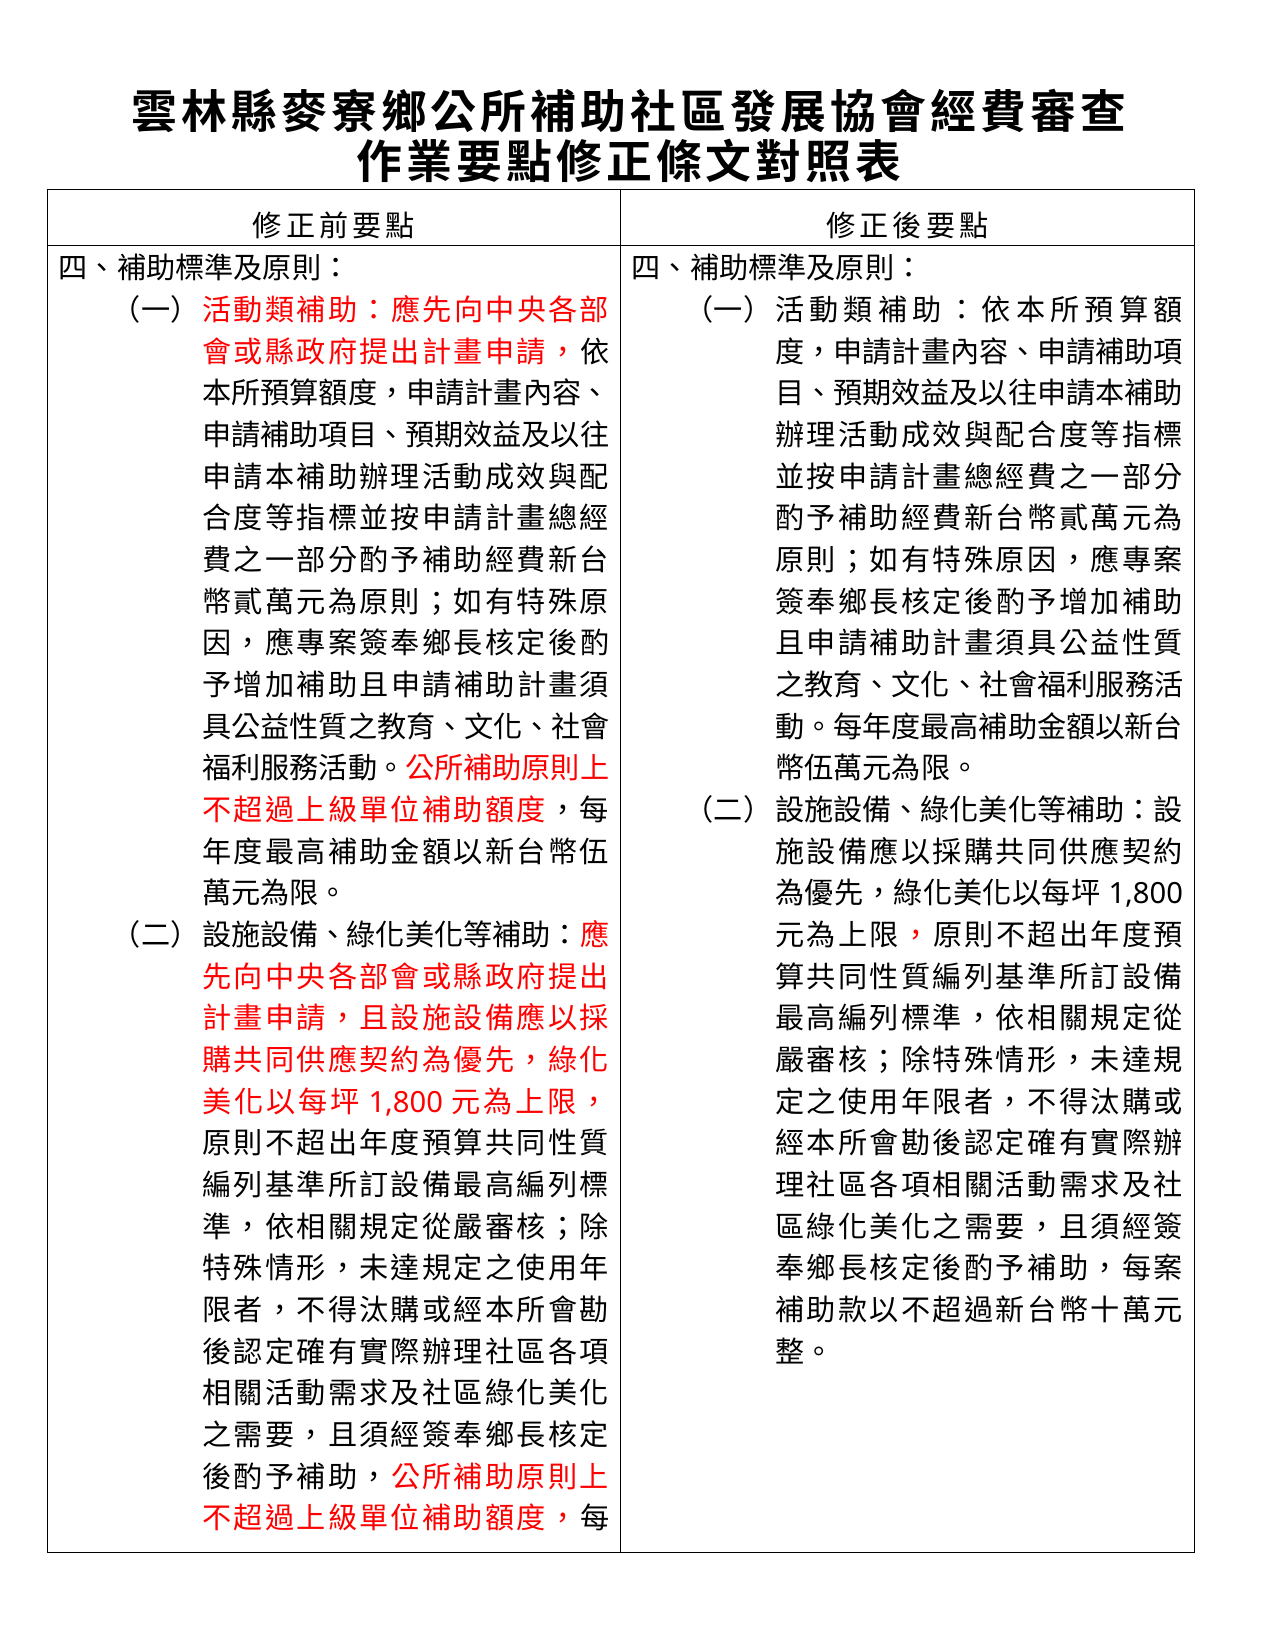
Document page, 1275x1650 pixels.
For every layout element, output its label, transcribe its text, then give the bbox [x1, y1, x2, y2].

table_header 修正後要點 [621, 190, 1194, 244]
table_cell 四、補助標準及原則： 活動類補助：應先向中央各部會或縣政府提出計畫申請，依本所預算額度，申請計畫內容、申請補助項目、預期效益及以往申請本補助辦理活動成效與配合度等指標並按申請計畫總經費之一部分酌予補助經費新台幣貳萬元為原則；如有特殊原因，應專案簽奉鄉長核定後酌予增加補助且申請補助計畫須具公益性質之教育、文化、社會福利服務活動。公所補助原則上不超過上級單位補助額度，每年度最高補助金額以新台幣伍萬元為限。 設施設備、綠化美化等補助：應先向中央各部會或縣政府提出計畫申請，且設施設備應以採購共同供應契約為優先，綠化美化以每坪1,800元為上限，原則不超出年度預算共同性質編列基準所訂設備最高編列標準，依相關規定從嚴審核；除特殊情形，未達規定之使用年限者，不得汰購或經本所會勘後認定確有實際辦理社區各項相關活動需求及社區綠化美化之需要，且須經簽奉鄉長核定後酌予補助，公所補助原則上不超過上級單位補助額度，每 [48, 246, 620, 1552]
table_cell 四、補助標準及原則： 活動類補助：依本所預算額度，申請計畫內容、申請補助項目、預期效益及以往申請本補助辦理活動成效與配合度等指標並按申請計畫總經費之一部分酌予補助經費新台幣貳萬元為原則；如有特殊原因，應專案簽奉鄉長核定後酌予增加補助且申請補助計畫須具公益性質之教育、文化、社會福利服務活動。每年度最高補助金額以新台幣伍萬元為限。 設施設備、綠化美化等補助：設施設備應以採購共同供應契約為優先，綠化美化以每坪1,800元為上限，原則不超出年度預算共同性質編列基準所訂設備最高編列標準，依相關規定從嚴審核；除特殊情形，未達規定之使用年限者，不得汰購或經本所會勘後認定確有實際辦理社區各項相關活動需求及社區綠化美化之需要，且須經簽奉鄉長核定後酌予補助，每案補助款以不超過新台幣十萬元整。 申請期限及文件： 活動類補助：申請單位須於辦理活動二週前檢附申請書函、活動計畫書、立案證書、理事長當選證書(現任）、組織幹部表、聲明書、會員大會縣府備查公文，向本所提出申請。 核銷： 由受補助單位之社區發展協會應於計畫執行完成後一個月內【於年度結束12月20日前】送至本所核銷。 核銷時應具下列資料： 1、申請經費核撥書函 2、領款收據 3、總經費支出明細表 4、支出憑證黏存單 5、活動成果相片（1式1份） 6、參加人員簽到簿（或名冊） [621, 246, 1194, 1552]
text 作業要點修正條文對照表 [59, 139, 1199, 189]
text 雲林縣麥寮鄉公所補助社區發展協會經費審查 [59, 89, 1199, 139]
table_header 修正前要點 [48, 190, 620, 244]
